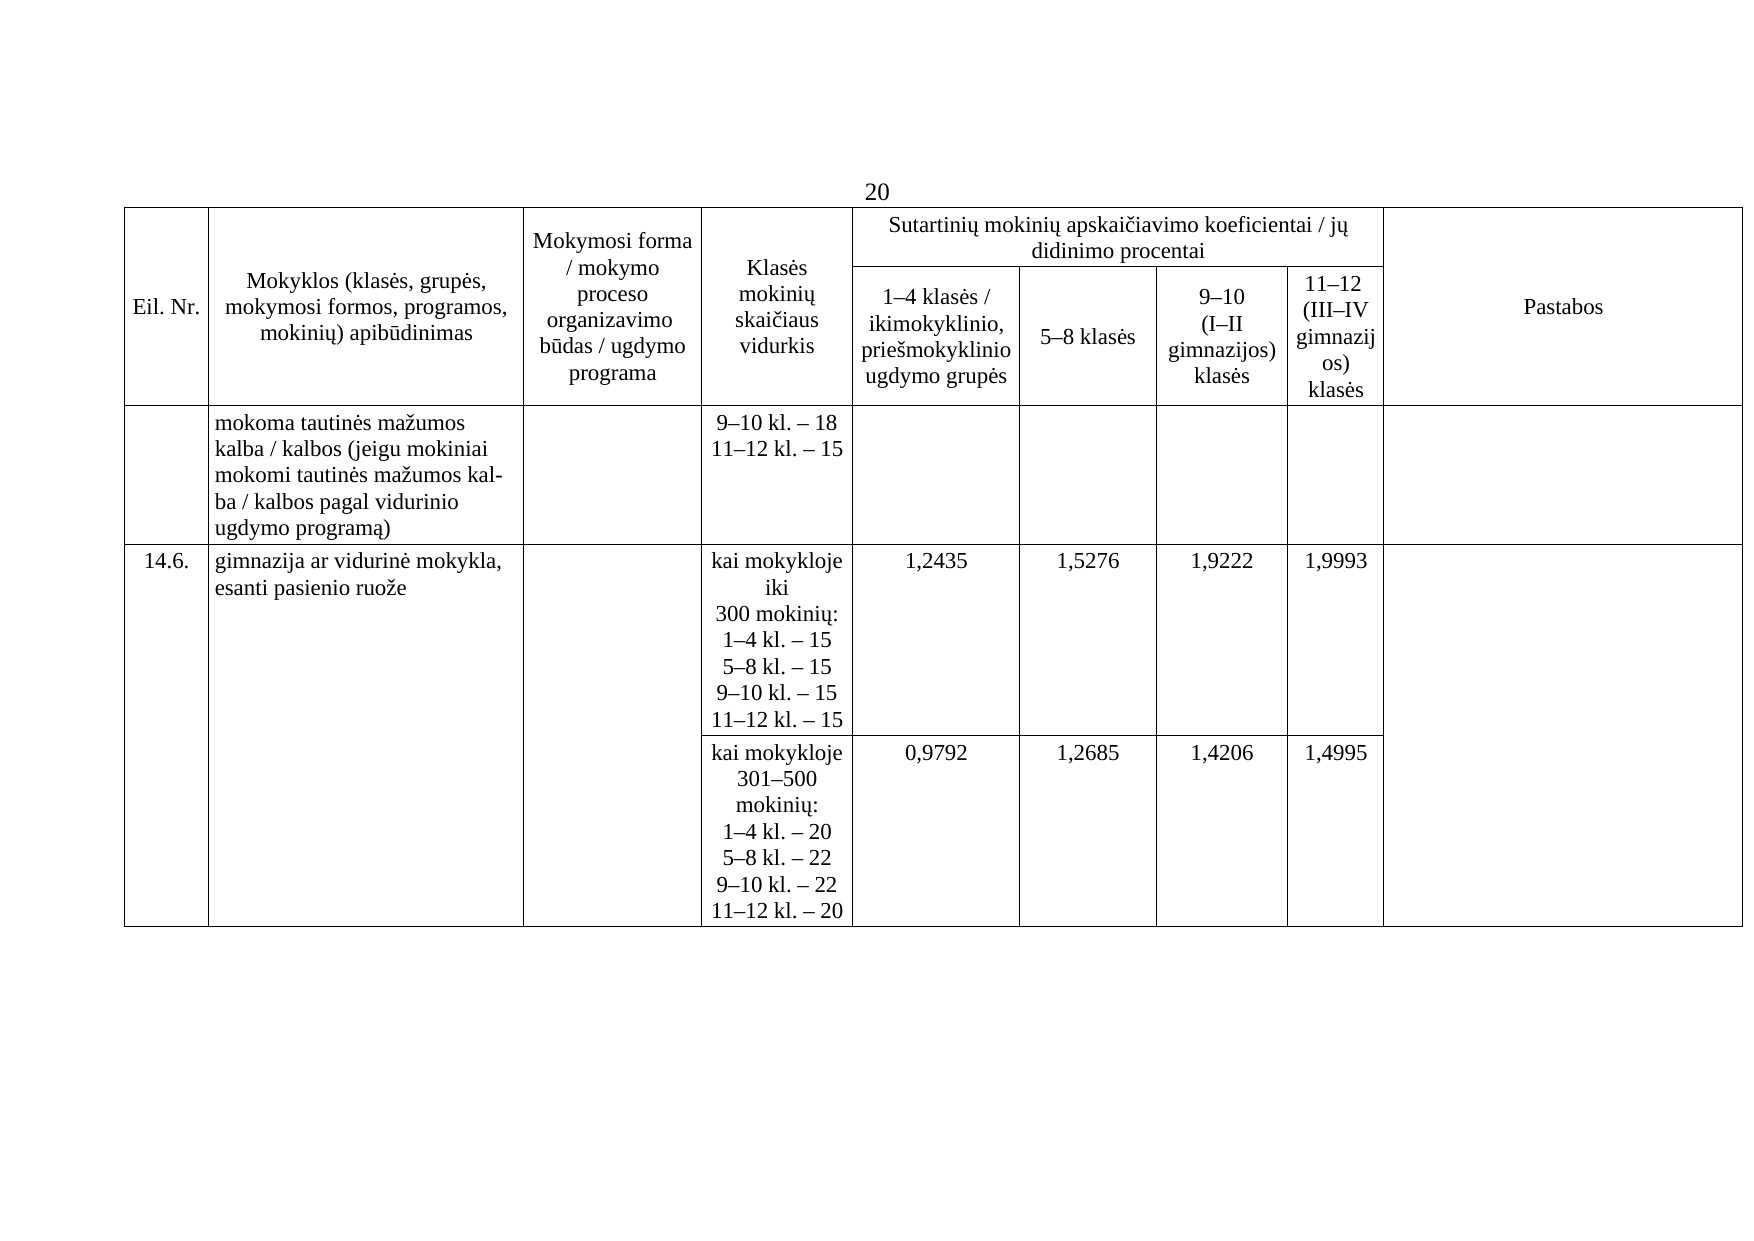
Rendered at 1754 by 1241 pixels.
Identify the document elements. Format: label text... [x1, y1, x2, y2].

table_header Pastabos [1384, 208, 1742, 405]
table_cell 5–8 klasės [1020, 267, 1156, 405]
table_cell 1–4 klasės / ikimokyklinio, priešmokyklinio ugdymo grupės [853, 267, 1019, 405]
table_header Eil. Nr. [125, 208, 208, 405]
table_cell 14.6. [125, 545, 208, 926]
table_cell 1,4995 [1288, 736, 1383, 926]
table_cell [1384, 545, 1742, 926]
table_cell [1157, 406, 1287, 543]
table_cell [524, 545, 701, 926]
table_cell [1288, 406, 1383, 543]
table_cell 1,9993 [1288, 545, 1383, 735]
table_cell 1,2685 [1020, 736, 1156, 926]
table_cell kai mokykloje 301–500 mokinių: 1–4 kl. – 20 5–8 kl. – 22 9–10 kl. – 22 11–12 kl. – 20 [702, 736, 852, 926]
table_header Klasės mokinių skaičiaus vidurkis [702, 208, 852, 405]
table_header Sutartinių mokinių apskaičiavimo koeficientai / jų didinimo procentai [853, 208, 1383, 266]
table_cell mokoma tautinės mažumos kalba / kalbos (jeigu mokiniai mokomi tautinės mažumos kal-ba / kalbos pagal vidurinio ugdymo programą) [209, 406, 523, 543]
table_cell gimnazija ar vidurinė mokykla, esanti pasienio ruože [209, 545, 523, 926]
table_cell [1020, 406, 1156, 543]
table_cell 1,5276 [1020, 545, 1156, 735]
table_header Mokymosi forma / mokymo proceso organizavimo būdas / ugdymo programa [524, 208, 701, 405]
table_cell 11–12 (III–IV gimnazijos) klasės [1288, 267, 1383, 405]
table_cell 1,2435 [853, 545, 1019, 735]
table_cell kai mokykloje iki 300 mokinių: 1–4 kl. – 15 5–8 kl. – 15 9–10 kl. – 15 11–12 kl. – 15 [702, 545, 852, 735]
table_cell 1,9222 [1157, 545, 1287, 735]
table_cell [853, 406, 1019, 543]
table_cell 0,9792 [853, 736, 1019, 926]
table_cell 9–10 (I–II gimnazijos) klasės [1157, 267, 1287, 405]
table_cell [524, 406, 701, 543]
table_header Mokyklos (klasės, grupės, mokymosi formos, programos, mokinių) apibūdinimas [209, 208, 523, 405]
table_cell 9–10 kl. – 18 11–12 kl. – 15 [702, 406, 852, 543]
table_cell 1,4206 [1157, 736, 1287, 926]
table_cell [125, 406, 208, 543]
table_cell [1384, 406, 1742, 543]
